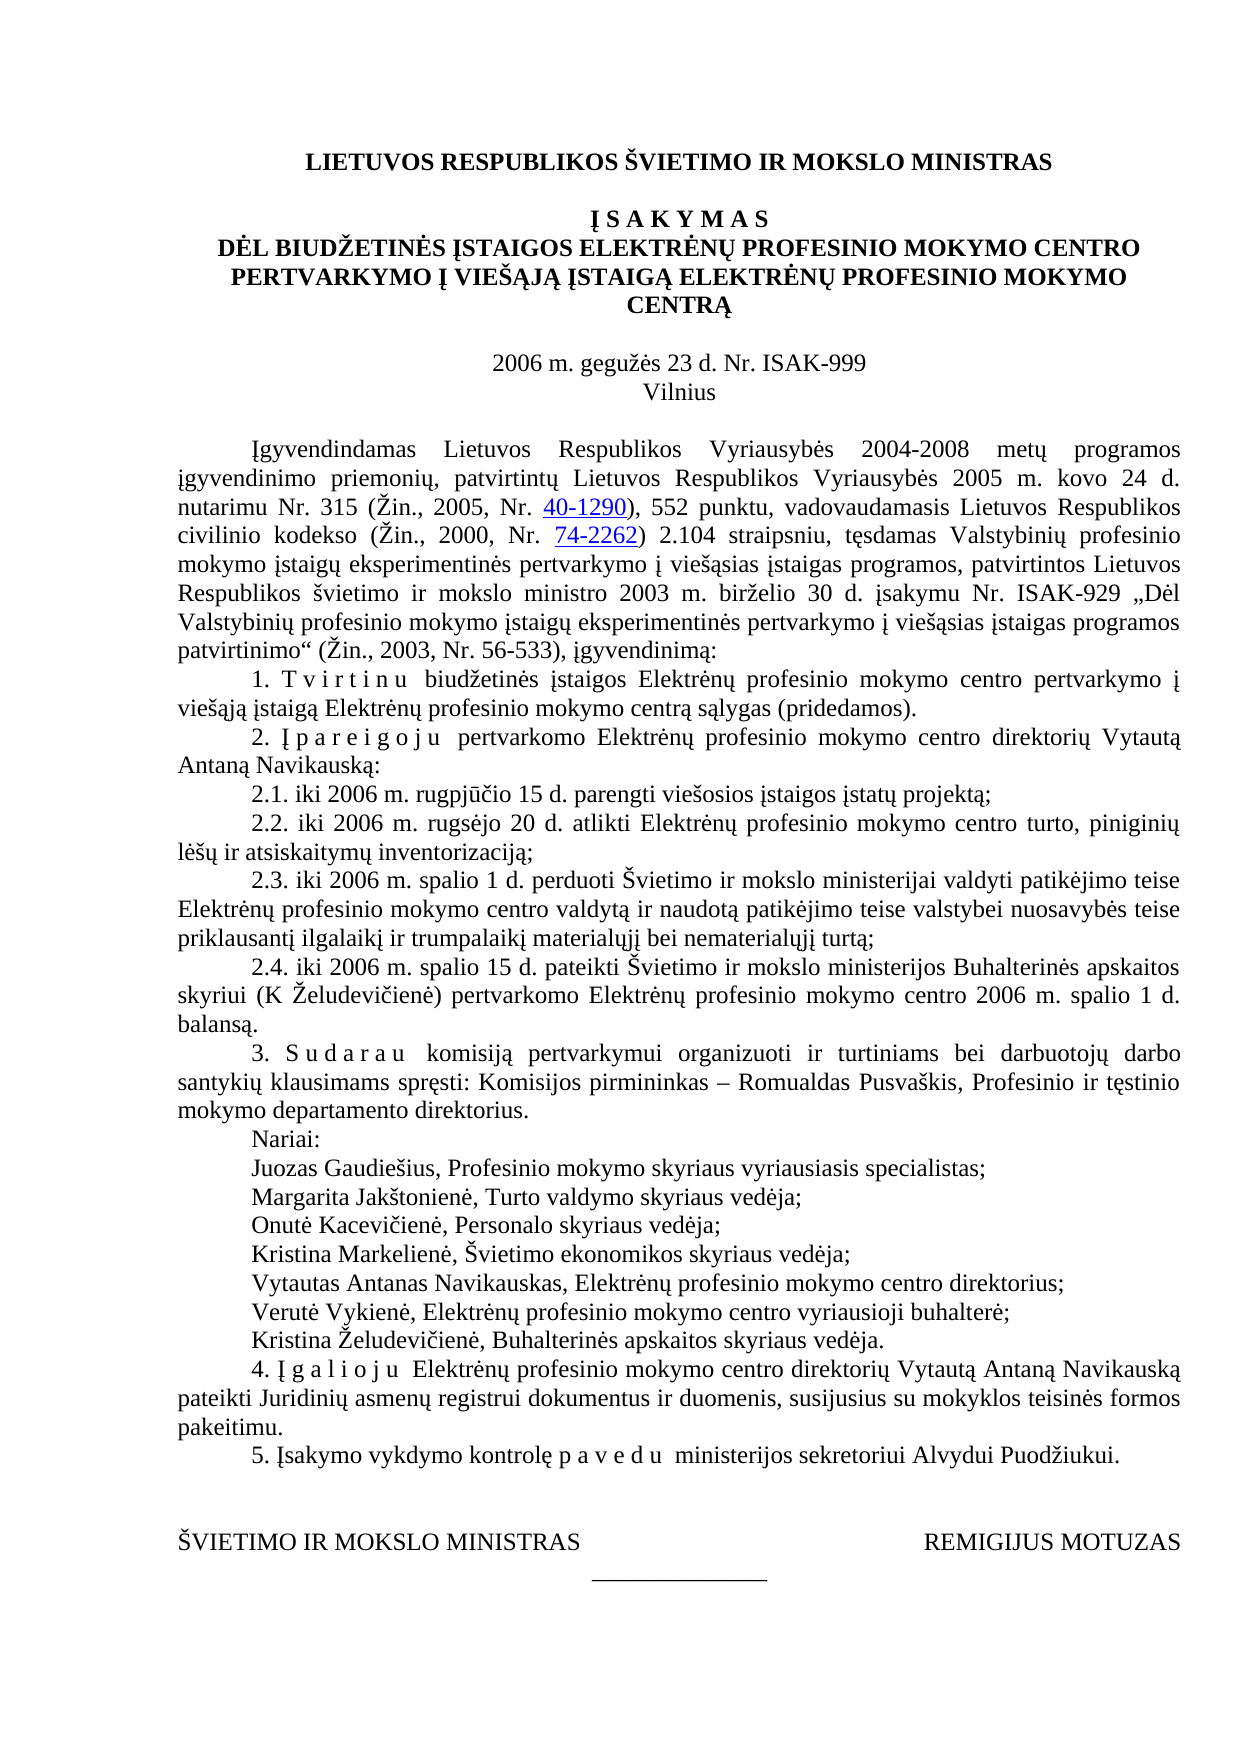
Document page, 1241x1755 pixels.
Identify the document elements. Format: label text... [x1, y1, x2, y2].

text 2.1. iki 2006 m. rugpjūčio 15 d. parengti viešosios įstaigos įstatų projektą; [177, 779, 1181, 808]
text Kristina Želudevičienė, Buhalterinės apskaitos skyriaus vedėja. [177, 1326, 1181, 1354]
text 2. Įpareigoju pertvarkomo Elektrėnų profesinio mokymo centro direktorių Vytautą Antaną Navikauską: [177, 722, 1181, 779]
text 2.2. iki 2006 m. rugsėjo 20 d. atlikti Elektrėnų profesinio mokymo centro turto, piniginių lėšų ir atsiskaitymų inventorizaciją; [177, 808, 1181, 866]
text Kristina Markelienė, Švietimo ekonomikos skyriaus vedėja; [177, 1239, 1181, 1268]
text Nariai: [177, 1124, 1181, 1153]
text 2.4. iki 2006 m. spalio 15 d. pateikti Švietimo ir mokslo ministerijos Buhalterinės apskaitos skyriui (K Želudevičienė) pertvarkomo Elektrėnų profesinio mokymo centro 2006 m. spalio 1 d. balansą. [177, 952, 1181, 1038]
text 2.3. iki 2006 m. spalio 1 d. perduoti Švietimo ir mokslo ministerijai valdyti patikėjimo teise Elektrėnų profesinio mokymo centro valdytą ir naudotą patikėjimo teise valstybei nuosavybės teise priklausantį ilgalaikį ir trumpalaikį materialųjį bei nematerialųjį turtą; [177, 866, 1181, 952]
text Margarita Jakštonienė, Turto valdymo skyriaus vedėja; [177, 1182, 1181, 1211]
text Vilnius [177, 377, 1181, 406]
text Įgyvendindamas Lietuvos Respublikos Vyriausybės 2004-2008 metų programos įgyvendinimo priemonių, patvirtintų Lietuvos Respublikos Vyriausybės 2005 m. kovo 24 d. nutarimu Nr. 315 (Žin., 2005, Nr. 40-1290), 552 punktu, vadovaudamasis Lietuvos Respublikos civilinio kodekso (Žin., 2000, Nr. 74-2262) 2.104 straipsniu, tęsdamas Valstybinių profesinio mokymo įstaigų eksperimentinės pertvarkymo į viešąsias įstaigas programos, patvirtintos Lietuvos Respublikos švietimo ir mokslo ministro 2003 m. birželio 30 d. įsakymu Nr. ISAK-929 „Dėl Valstybinių profesinio mokymo įstaigų eksperimentinės pertvarkymo į viešąsias įstaigas programos patvirtinimo“ (Žin., 2003, Nr. 56-533), įgyvendinimą: [177, 434, 1181, 664]
text Juozas Gaudiešius, Profesinio mokymo skyriaus vyriausiasis specialistas; [177, 1153, 1181, 1182]
text 4. Įgalioju Elektrėnų profesinio mokymo centro direktorių Vytautą Antaną Navikauską pateikti Juridinių asmenų registrui dokumentus ir duomenis, susijusius su mokyklos teisinės formos pakeitimu. [177, 1354, 1181, 1441]
text ______________ [177, 1556, 1181, 1584]
text 5. Įsakymo vykdymo kontrolę pavedu ministerijos sekretoriui Alvydui Puodžiukui. [177, 1441, 1181, 1469]
text Į S A K Y M A S [177, 204, 1181, 233]
text ŠVIETIMO IR MOKSLO MINISTRAS REMIGIJUS MOTUZAS [177, 1527, 1181, 1556]
text Vytautas Antanas Navikauskas, Elektrėnų profesinio mokymo centro direktorius; [177, 1268, 1181, 1297]
text LIETUVOS RESPUBLIKOS ŠVIETIMO IR MOKSLO MINISTRAS [177, 147, 1181, 176]
text 2006 m. gegužės 23 d. Nr. ISAK-999 [177, 348, 1181, 377]
text 3. Sudarau komisiją pertvarkymui organizuoti ir turtiniams bei darbuotojų darbo santykių klausimams spręsti: Komisijos pirmininkas – Romualdas Pusvaškis, Profesinio ir tęstinio mokymo departamento direktorius. [177, 1038, 1181, 1124]
text 1. Tvirtinu biudžetinės įstaigos Elektrėnų profesinio mokymo centro pertvarkymo į viešąją įstaigą Elektrėnų profesinio mokymo centrą sąlygas (pridedamos). [177, 664, 1181, 722]
text DĖL BIUDŽETINĖS ĮSTAIGOS ELEKTRĖNŲ PROFESINIO MOKYMO CENTRO PERTVARKYMO Į VIEŠĄJĄ ĮSTAIGĄ ELEKTRĖNŲ PROFESINIO MOKYMO CENTRĄ [177, 233, 1181, 319]
text Onutė Kacevičienė, Personalo skyriaus vedėja; [177, 1211, 1181, 1239]
text Verutė Vykienė, Elektrėnų profesinio mokymo centro vyriausioji buhalterė; [177, 1297, 1181, 1326]
